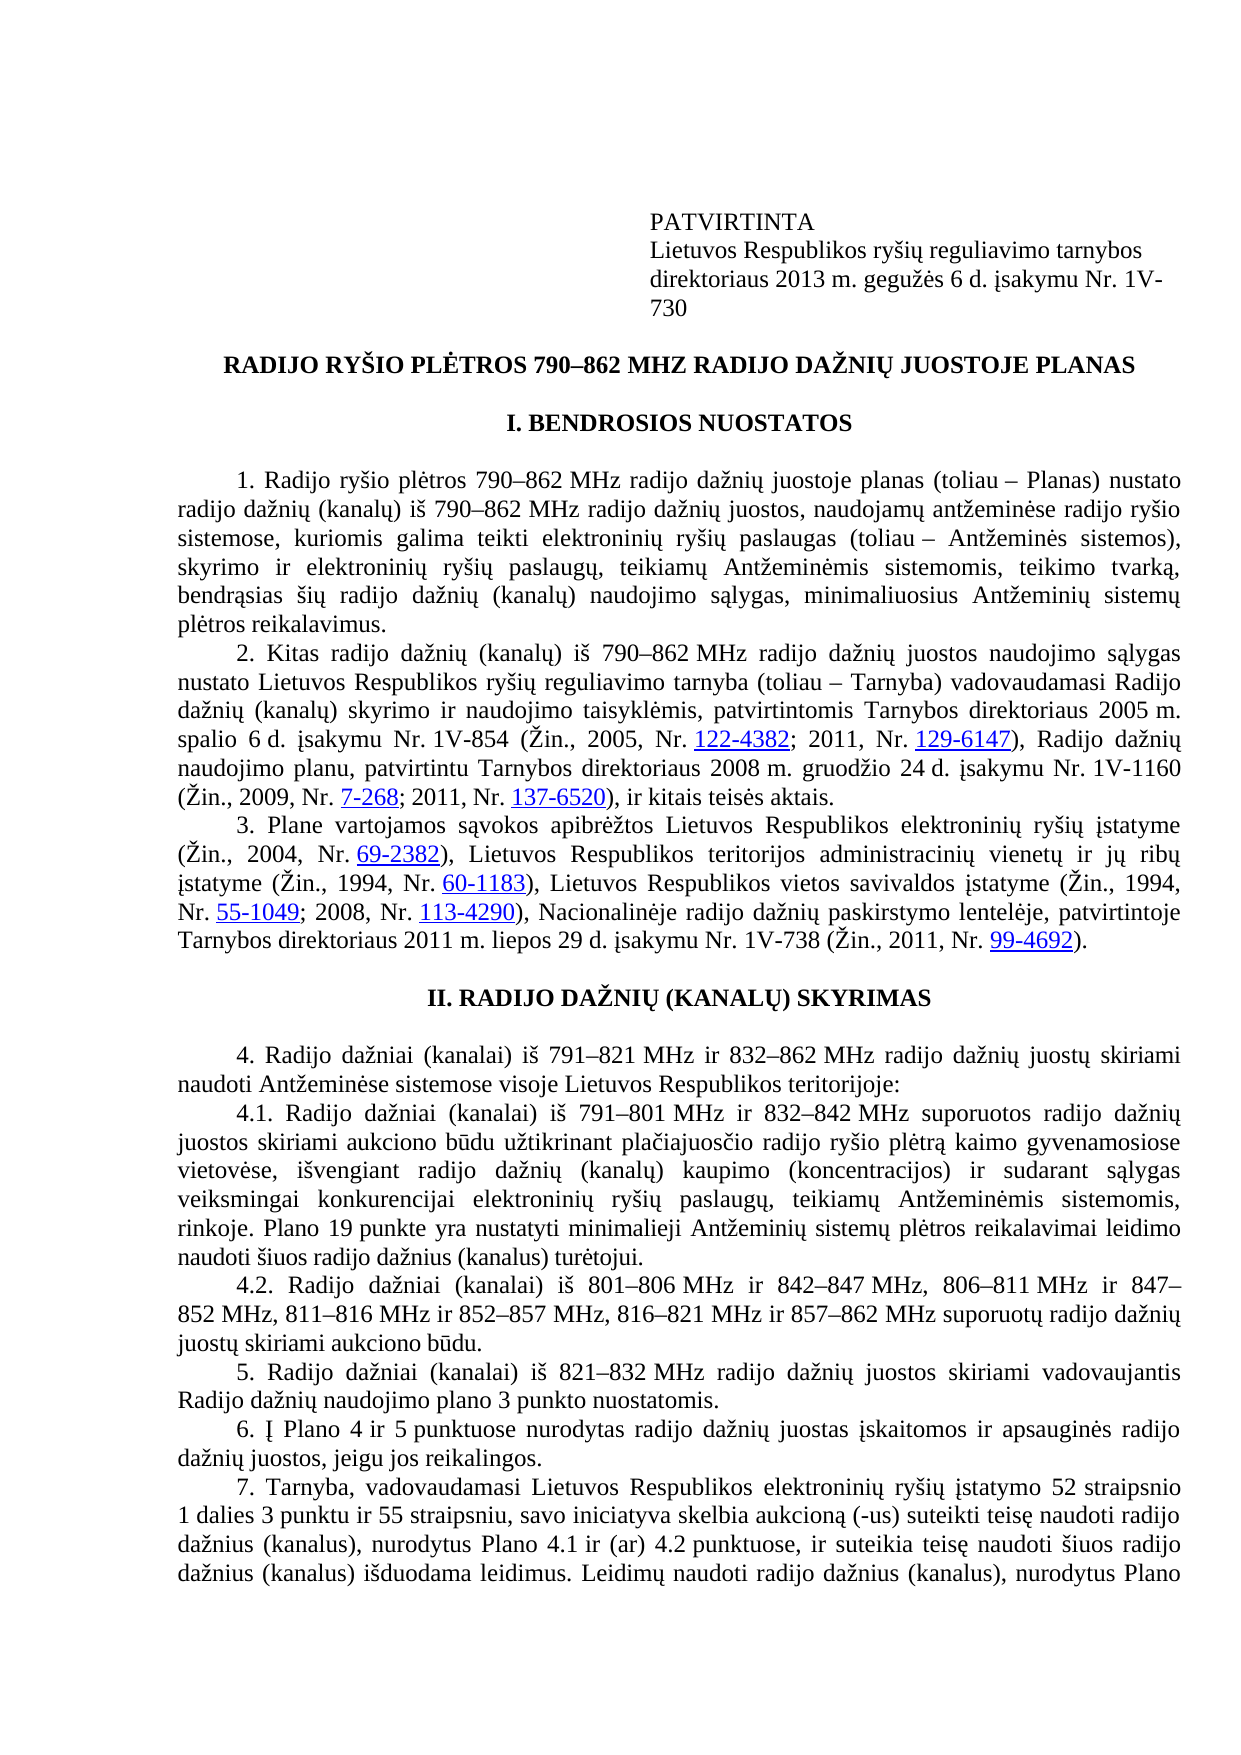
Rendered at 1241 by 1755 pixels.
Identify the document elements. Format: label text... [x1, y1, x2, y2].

text PATVIRTINTA [649, 207, 1181, 235]
text Lietuvos Respublikos ryšių reguliavimo tarnybos direktoriaus 2013 m. gegužės 6 d. įsakymu Nr. 1V-730 [649, 235, 1181, 322]
text 4.1. Radijo dažniai (kanalai) iš 791–801 MHz ir 832–842 MHz suporuotos radijo dažnių juostos skiriami aukciono būdu užtikrinant plačiajuosčio radijo ryšio plėtrą kaimo gyvenamosiose vietovėse, išvengiant radijo dažnių (kanalų) kaupimo (koncentracijos) ir sudarant sąlygas veiksmingai konkurencijai elektroninių ryšių paslaugų, teikiamų Antžeminėmis sistemomis, rinkoje. Plano 19 punkte yra nustatyti minimalieji Antžeminių sistemų plėtros reikalavimai leidimo naudoti šiuos radijo dažnius (kanalus) turėtojui. [177, 1098, 1181, 1270]
text 1. Radijo ryšio plėtros 790–862 MHz radijo dažnių juostoje planas (toliau – Planas) nustato radijo dažnių (kanalų) iš 790–862 MHz radijo dažnių juostos, naudojamų antžeminėse radijo ryšio sistemose, kuriomis galima teikti elektroninių ryšių paslaugas (toliau – Antžeminės sistemos), skyrimo ir elektroninių ryšių paslaugų, teikiamų Antžeminėmis sistemomis, teikimo tvarką, bendrąsias šių radijo dažnių (kanalų) naudojimo sąlygas, minimaliuosius Antžeminių sistemų plėtros reikalavimus. [177, 465, 1181, 638]
text 4. Radijo dažniai (kanalai) iš 791–821 MHz ir 832–862 MHz radijo dažnių juostų skiriami naudoti Antžeminėse sistemose visoje Lietuvos Respublikos teritorijoje: [177, 1040, 1181, 1098]
text 6. Į Plano 4 ir 5 punktuose nurodytas radijo dažnių juostas įskaitomos ir apsauginės radijo dažnių juostos, jeigu jos reikalingos. [177, 1414, 1181, 1472]
text 2. Kitas radijo dažnių (kanalų) iš 790–862 MHz radijo dažnių juostos naudojimo sąlygas nustato Lietuvos Respublikos ryšių reguliavimo tarnyba (toliau – Tarnyba) vadovaudamasi Radijo dažnių (kanalų) skyrimo ir naudojimo taisyklėmis, patvirtintomis Tarnybos direktoriaus 2005 m. spalio 6 d. įsakymu Nr. 1V-854 (Žin., 2005, Nr. 122-4382; 2011, Nr. 129-6147), Radijo dažnių naudojimo planu, patvirtintu Tarnybos direktoriaus 2008 m. gruodžio 24 d. įsakymu Nr. 1V-1160 (Žin., 2009, Nr. 7-268; 2011, Nr. 137-6520), ir kitais teisės aktais. [177, 638, 1181, 810]
text 7. Tarnyba, vadovaudamasi Lietuvos Respublikos elektroninių ryšių įstatymo 52 straipsnio 1 dalies 3 punktu ir 55 straipsniu, savo iniciatyva skelbia aukcioną (-us) suteikti teisę naudoti radijo dažnius (kanalus), nurodytus Plano 4.1 ir (ar) 4.2 punktuose, ir suteikia teisę naudoti šiuos radijo dažnius (kanalus) išduodama leidimus. Leidimų naudoti radijo dažnius (kanalus), nurodytus Plano [177, 1472, 1181, 1587]
text I. BENDROSIOS NUOSTATOS [177, 408, 1181, 437]
text 3. Plane vartojamos sąvokos apibrėžtos Lietuvos Respublikos elektroninių ryšių įstatyme (Žin., 2004, Nr. 69-2382), Lietuvos Respublikos teritorijos administracinių vienetų ir jų ribų įstatyme (Žin., 1994, Nr. 60-1183), Lietuvos Respublikos vietos savivaldos įstatyme (Žin., 1994, Nr. 55-1049; 2008, Nr. 113-4290), Nacionalinėje radijo dažnių paskirstymo lentelėje, patvirtintoje Tarnybos direktoriaus 2011 m. liepos 29 d. įsakymu Nr. 1V-738 (Žin., 2011, Nr. 99-4692). [177, 810, 1181, 954]
text 5. Radijo dažniai (kanalai) iš 821–832 MHz radijo dažnių juostos skiriami vadovaujantis Radijo dažnių naudojimo plano 3 punkto nuostatomis. [177, 1357, 1181, 1414]
text RADIJO RYŠIO PLĖTROS 790–862 MHz RADIJO DAŽNIŲ JUOSTOJE PLANAS [177, 350, 1181, 379]
text II. RADIJO DAŽNIŲ (kanalų) SKYRIMAS [177, 983, 1181, 1012]
text 4.2. Radijo dažniai (kanalai) iš 801–806 MHz ir 842–847 MHz, 806–811 MHz ir 847–852 MHz, 811–816 MHz ir 852–857 MHz, 816–821 MHz ir 857–862 MHz suporuotų radijo dažnių juostų skiriami aukciono būdu. [177, 1270, 1181, 1357]
